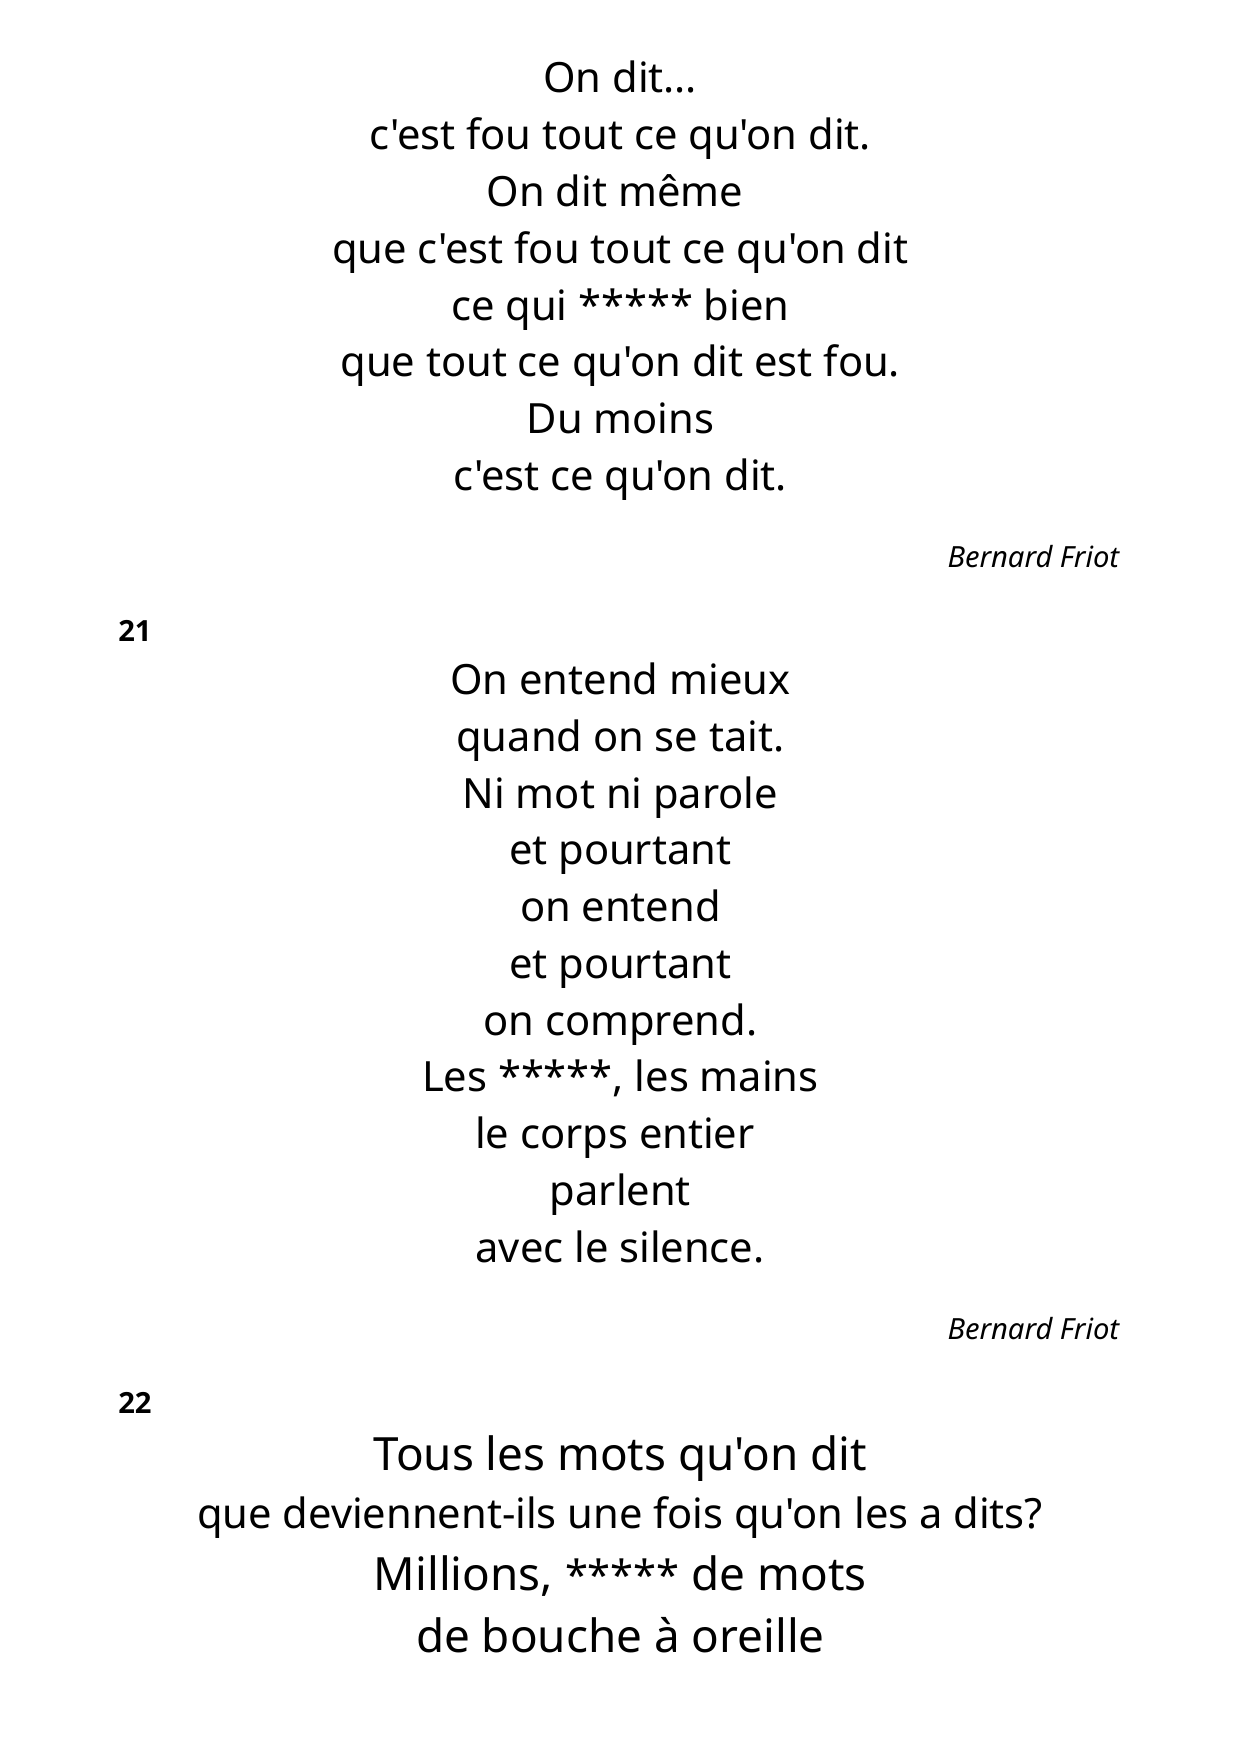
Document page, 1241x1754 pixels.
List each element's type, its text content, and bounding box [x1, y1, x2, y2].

text Tous les mots qu'on dit que deviennent-ils une fois qu'on les a dits? Millions, ***** de mots de bouche à oreille [118, 1422, 1122, 1666]
text Bernard Friot [118, 1308, 1122, 1348]
text quand on se tait. [118, 707, 1122, 763]
text Ni mot ni parole et pourtant on entend et pourtant on comprend. Les *****, les mains le corps entier parlent [118, 763, 1122, 1218]
text avec le silence. [118, 1218, 1122, 1274]
text 22 [118, 1382, 1122, 1422]
text Bernard Friot [118, 536, 1122, 576]
text On dit... [118, 48, 1122, 105]
text 21 [118, 610, 1122, 650]
text On entend mieux [118, 650, 1122, 707]
text ce qui ***** bien que tout ce qu'on dit est fou. Du moins c'est ce qu'on dit. [118, 275, 1122, 502]
text c'est fou tout ce qu'on dit. On dit même que c'est fou tout ce qu'on dit [118, 105, 1122, 275]
